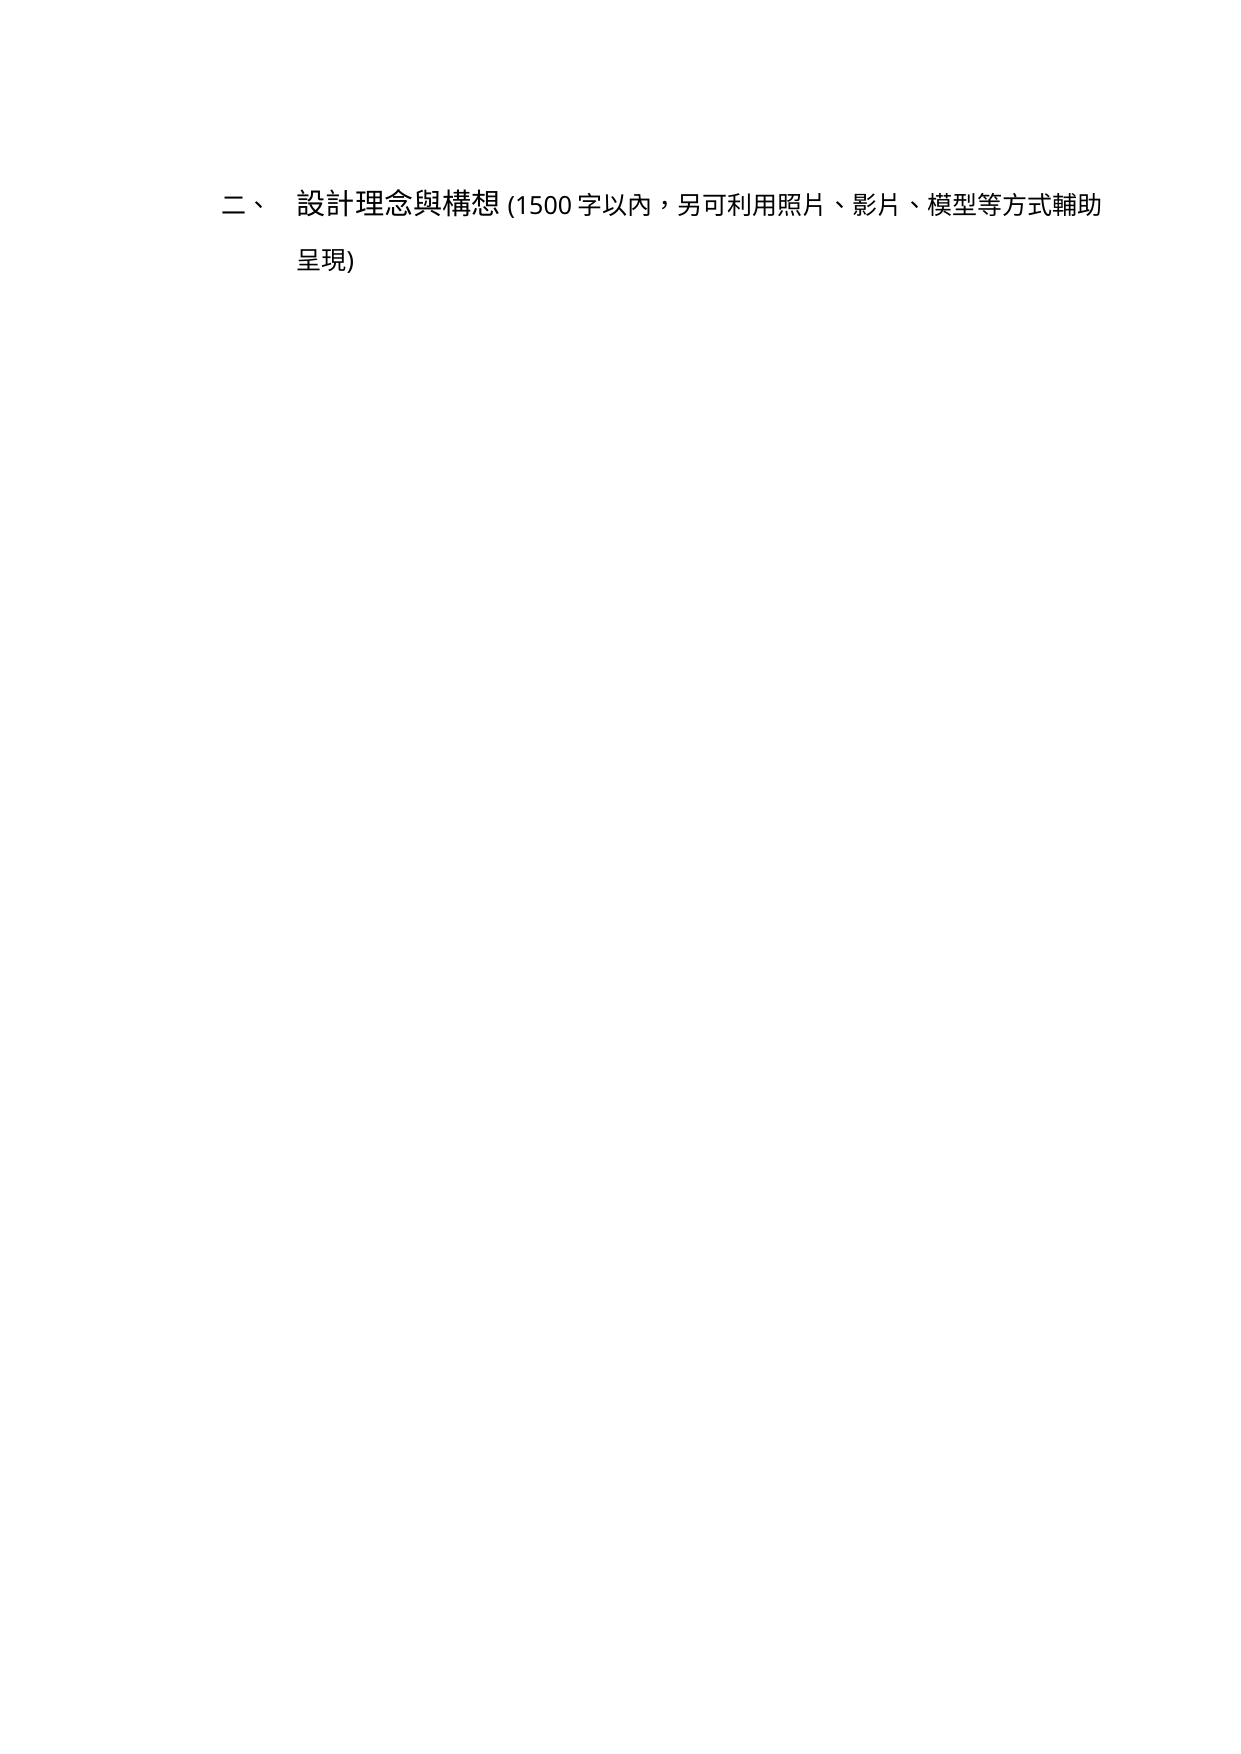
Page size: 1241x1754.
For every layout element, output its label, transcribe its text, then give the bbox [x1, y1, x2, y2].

list 設計理念與構想 (1500字以內，另可利用照片、影片、模型等方式輔助呈現) [221, 164, 1107, 277]
